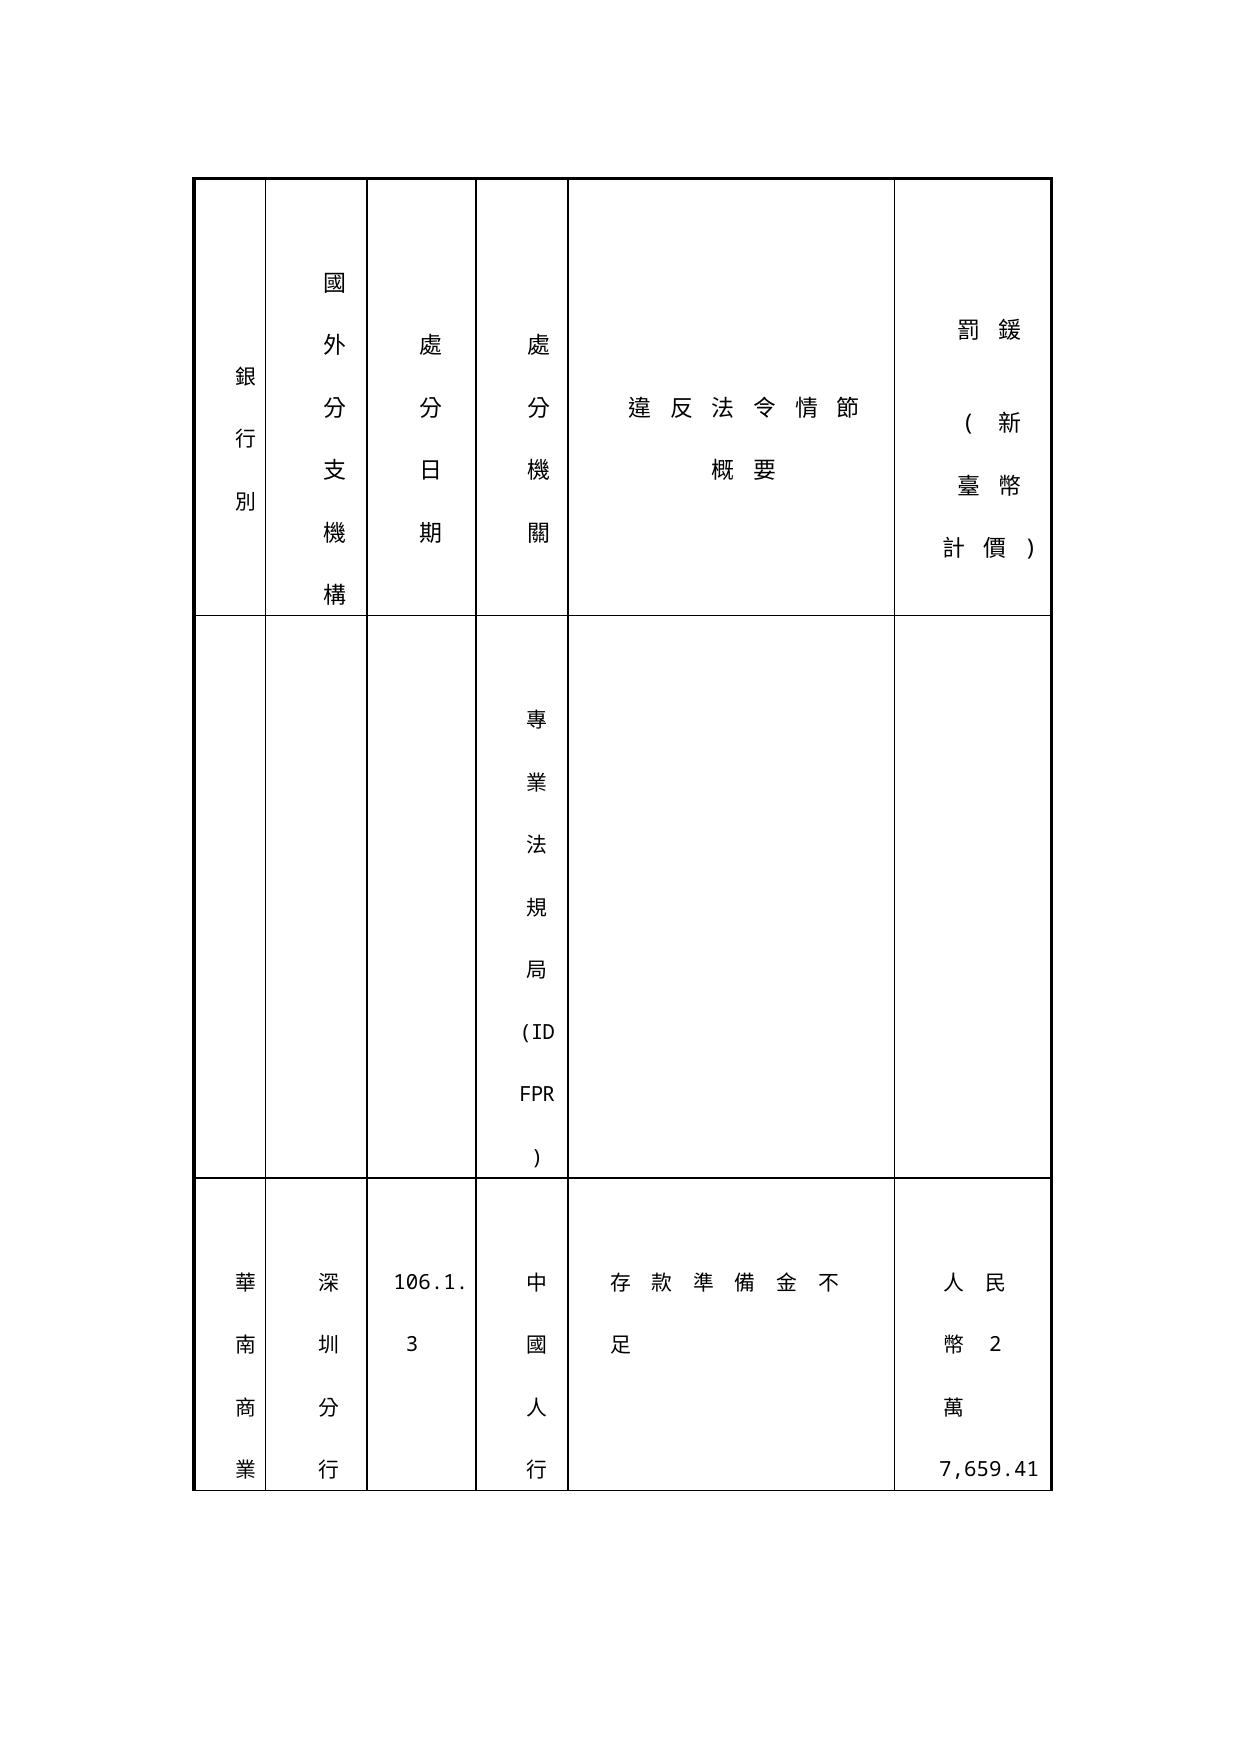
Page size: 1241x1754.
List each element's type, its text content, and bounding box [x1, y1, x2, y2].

table_cell [266, 616, 366, 1177]
table_cell 中國人行 [477, 1179, 567, 1490]
table_cell 深圳分行 [266, 1179, 366, 1490]
table_cell 106.1.3 [368, 1179, 475, 1490]
table_header 處分日期 [368, 180, 475, 615]
table_cell [196, 616, 265, 1177]
table_header 國外分支機構 [266, 180, 366, 615]
table_cell [569, 616, 894, 1177]
table_header 銀行別 [196, 180, 265, 615]
table_cell 存款準備金不足 [569, 1179, 894, 1490]
table_header 處分 機關 [477, 180, 567, 615]
table_cell [368, 616, 475, 1177]
table_cell [895, 616, 1050, 1177]
table_cell 人民幣2萬7,659.41 [895, 1179, 1050, 1490]
table_cell 專業法規局(IDFPR) [477, 616, 567, 1177]
table_header 違反法令情節概要 [569, 180, 894, 615]
table_header 罰鍰 (新臺幣計價) [895, 180, 1050, 615]
table_cell 華南商業 [196, 1179, 265, 1490]
